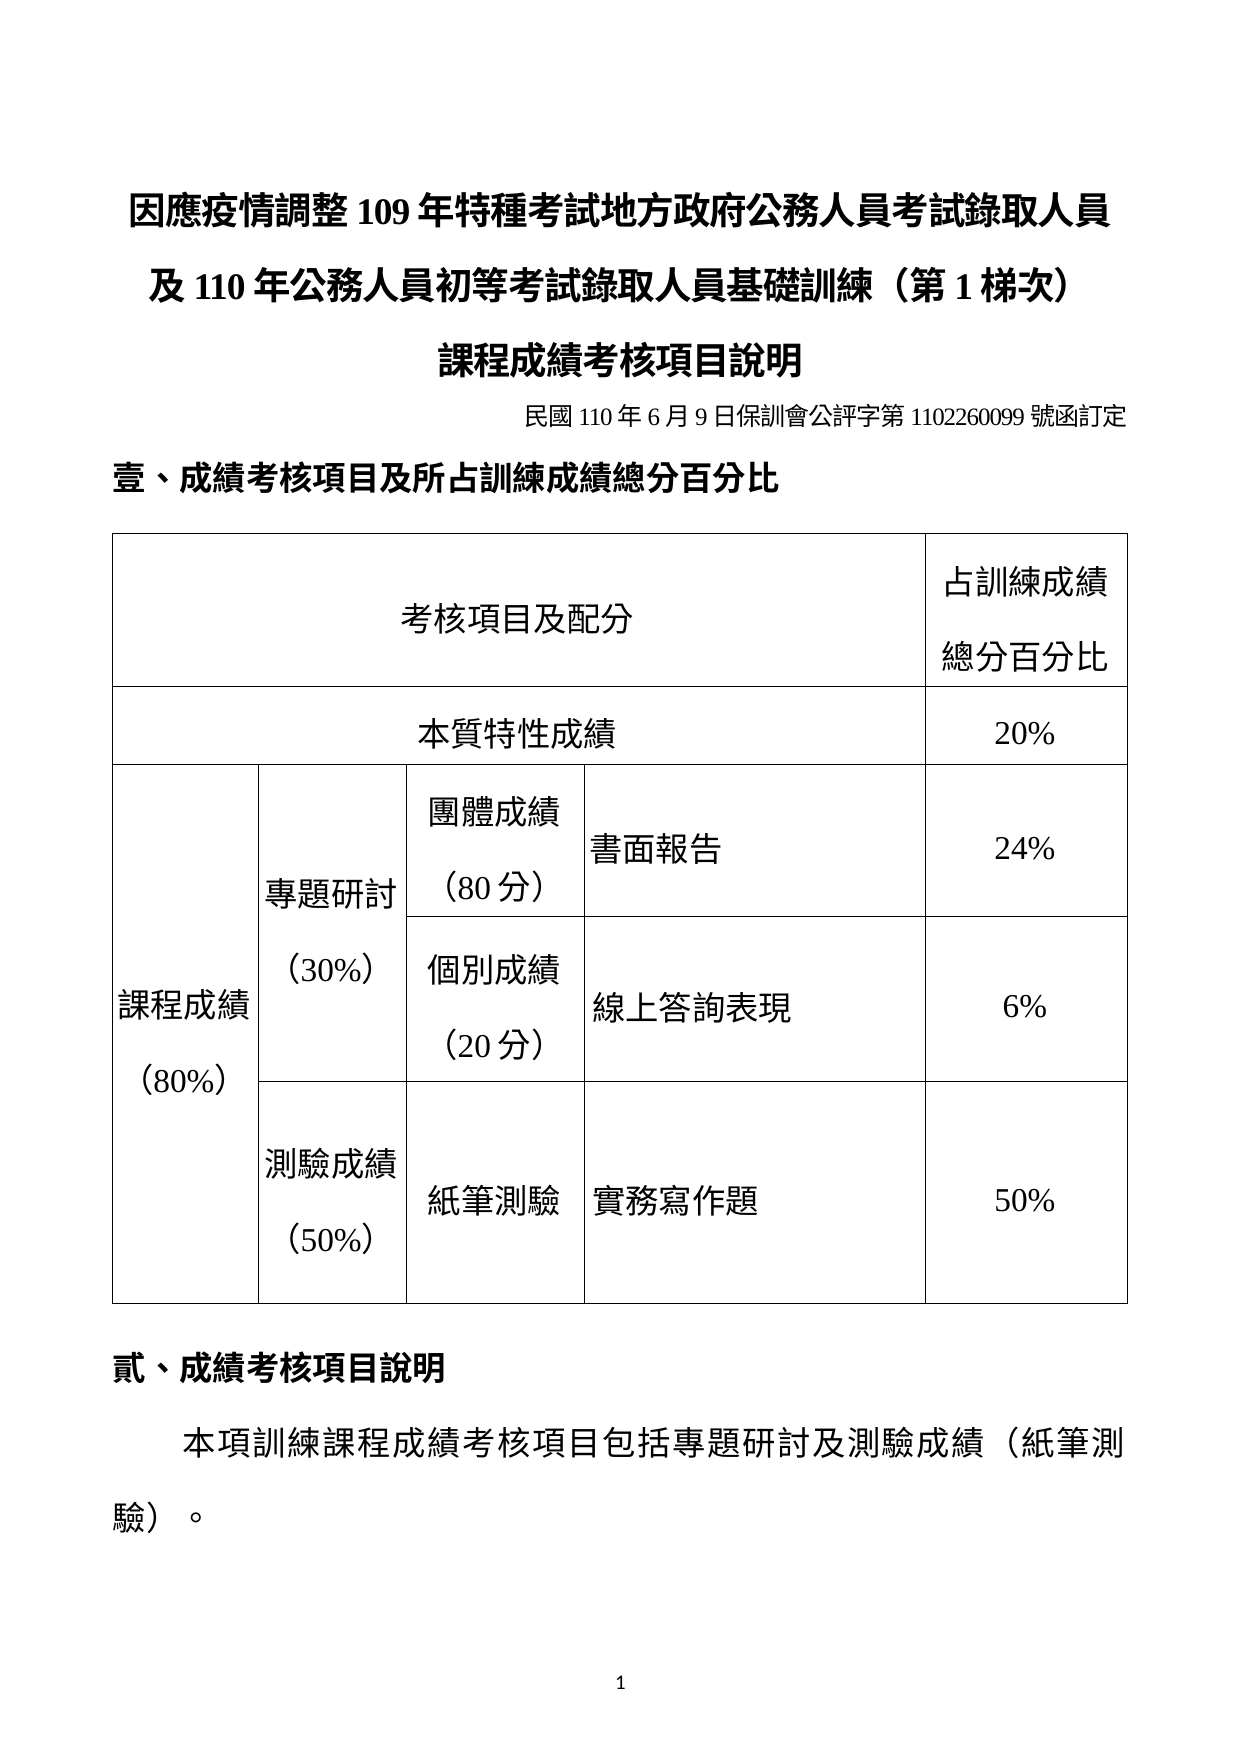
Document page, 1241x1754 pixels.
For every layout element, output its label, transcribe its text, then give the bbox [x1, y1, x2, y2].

text 因應疫情調整109年特種考試地方政府公務人員考試錄取人員及110年公務人員初等考試錄取人員基礎訓練（第1梯次） [112, 164, 1128, 314]
list 成績考核項目及所占訓練成績總分百分比 [112, 432, 1128, 507]
table_cell 線上答詢表現 [585, 917, 925, 1081]
text 民國110年6月9日保訓會公評字第1102260099號函訂定 [452, 389, 1128, 427]
table_header 考核項目及配分 [113, 534, 925, 686]
list 成績考核項目說明 [112, 1322, 1128, 1397]
table_cell 20% [926, 687, 1127, 763]
text 課程成績考核項目說明 [112, 314, 1128, 389]
table_cell 個別成績 （20分） [407, 917, 584, 1081]
table_cell 團體成績 （80分） [407, 765, 584, 916]
table_cell 專題研討 （30%） [259, 765, 406, 1081]
table_cell 書面報告 [585, 765, 925, 916]
table_cell 測驗成績 （50%） [259, 1082, 406, 1303]
table_header 占訓練成績總分百分比 [926, 534, 1127, 686]
table_cell 24% [926, 765, 1127, 916]
table_cell 紙筆測驗 [407, 1082, 584, 1303]
table_cell 實務寫作題 [585, 1082, 925, 1303]
table_cell 本質特性成績 [113, 687, 925, 763]
table_cell 50% [926, 1082, 1127, 1303]
text 本項訓練課程成績考核項目包括專題研討及測驗成績（紙筆測驗）。 [112, 1397, 1128, 1547]
table_cell 6% [926, 917, 1127, 1081]
table_cell 課程成績 （80%） [113, 765, 258, 1303]
